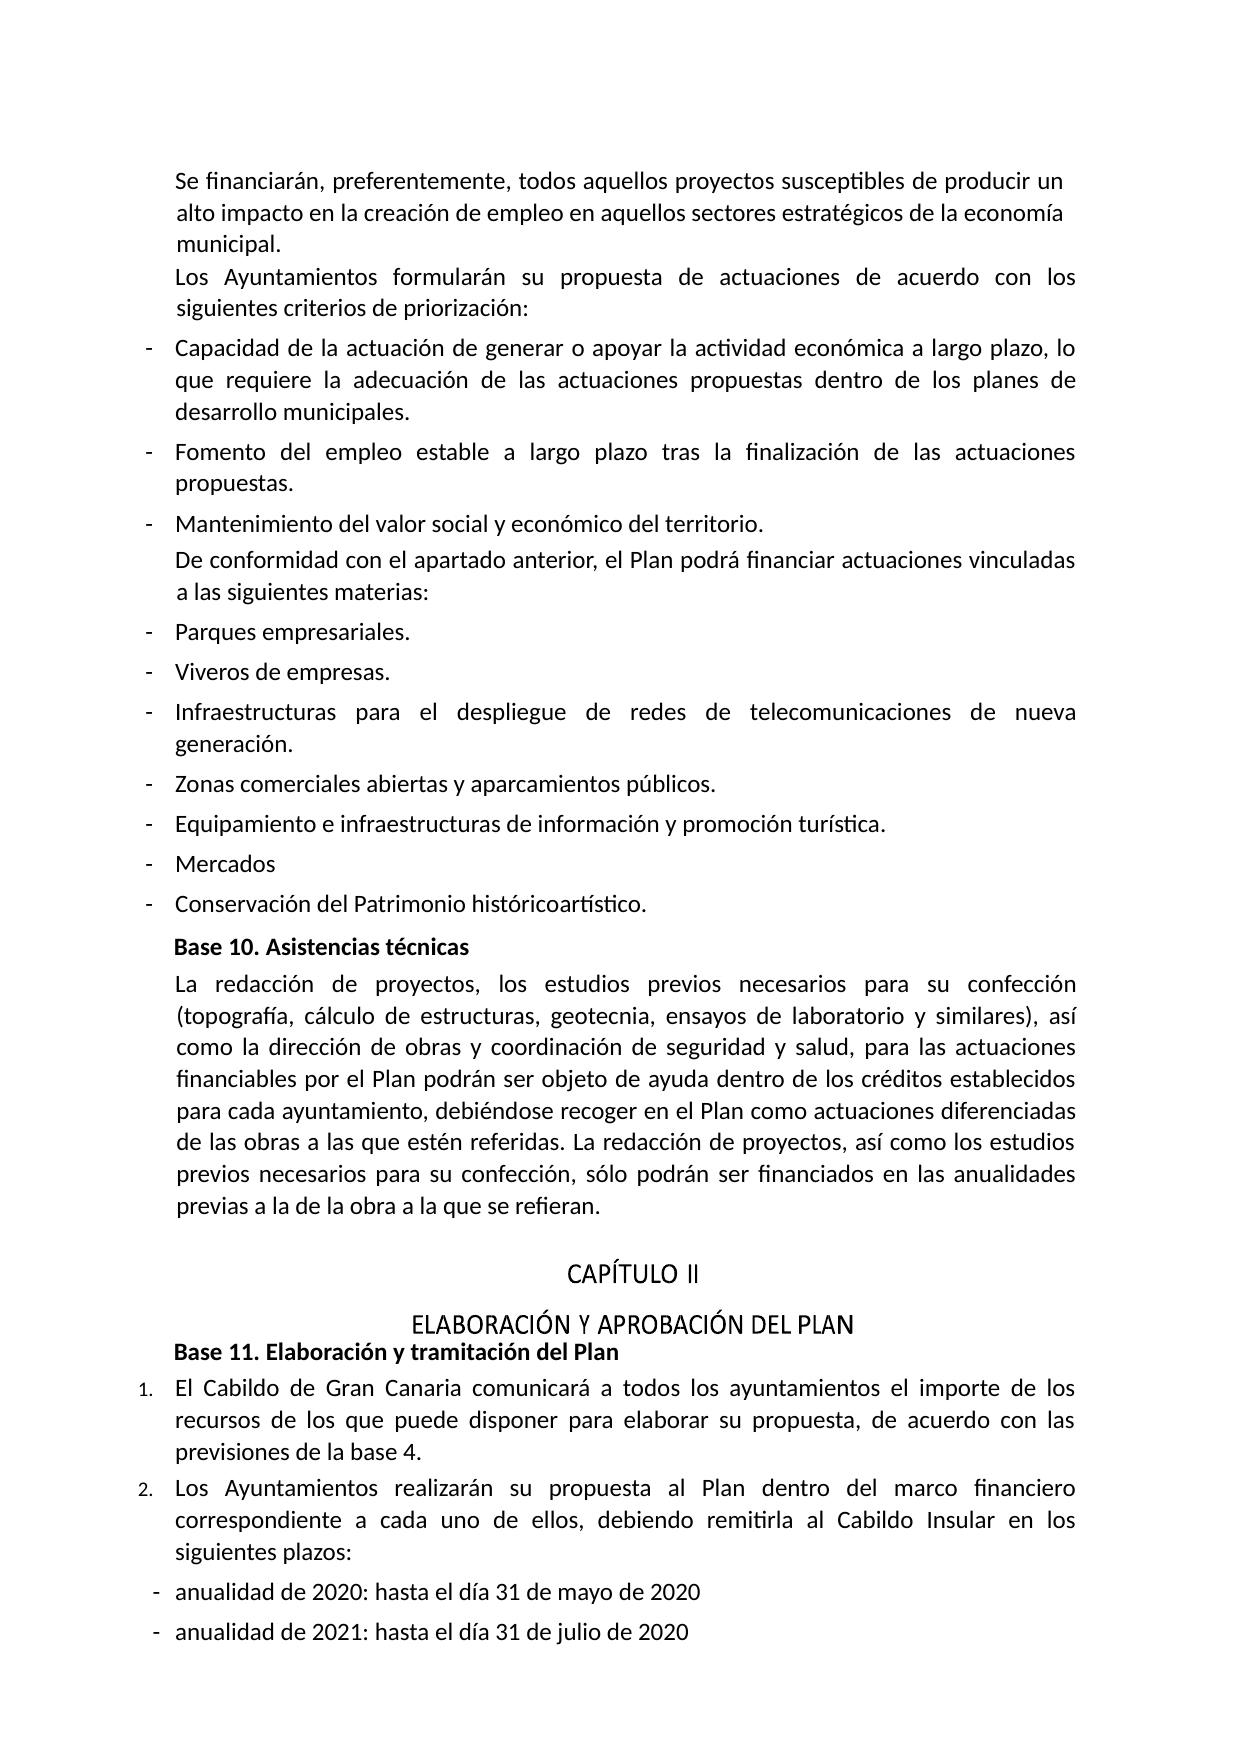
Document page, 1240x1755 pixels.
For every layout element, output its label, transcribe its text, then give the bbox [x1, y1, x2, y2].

list Fomento del empleo estable a largo plazo tras la finalización de las actuaciones propuestas. [145, 436, 1077, 498]
list anualidad de 2020: hasta el día 31 de mayo de 2020 [152, 1576, 1077, 1607]
list Equipamiento e infraestructuras de información y promoción turística. [145, 808, 1077, 839]
list anualidad de 2021: hasta el día 31 de julio de 2020 [152, 1616, 1077, 1646]
text Base 11.­ Elaboración y tramitación del Plan [173, 1336, 1162, 1367]
list Los Ayuntamientos realizarán su propuesta al Plan dentro del marco financiero correspondiente a cada uno de ellos, debiendo remitirla al Cabildo Insular en los siguientes plazos: [138, 1472, 1077, 1566]
list Conservación del Patrimonio histórico­artístico. [145, 888, 1077, 919]
text Se financiarán, preferentemente, todos aquellos proyectos susceptibles de producir un alto impacto en la creación de empleo en aquellos sectores estratégicos de la economía municipal. [175, 165, 1064, 259]
text Base 10.­ Asistencias técnicas [173, 932, 1162, 962]
list Parques empresariales. [145, 616, 1077, 647]
list El Cabildo de Gran Canaria comunicará a todos los ayuntamientos el importe de los recursos de los que puede disponer para elaborar su propuesta, de acuerdo con las previsiones de la base 4. [138, 1372, 1077, 1466]
list Mantenimiento del valor social y económico del territorio. [145, 508, 1077, 538]
text La redacción de proyectos, los estudios previos necesarios para su confección (topografía, cálculo de estructuras, geotecnia, ensayos de laboratorio y similares), así como la dirección de obras y coordinación de seguridad y salud, para las actuaciones financiables por el Plan podrán ser objeto de ayuda dentro de los créditos establecidos para cada ayuntamiento, debiéndose recoger en el Plan como actuaciones diferenciadas de las obras a las que estén referidas. La redacción de proyectos, así como los estudios previos necesarios para su confección, sólo podrán ser financiados en las anualidades previas a la de la obra a la que se refieran. [175, 968, 1077, 1220]
text Los Ayuntamientos formularán su propuesta de actuaciones de acuerdo con los siguientes criterios de priorización: [175, 261, 1077, 323]
list Capacidad de la actuación de generar o apoyar la actividad económica a largo plazo, lo que requiere la adecuación de las actuaciones propuestas dentro de los planes de desarrollo municipales. [145, 332, 1077, 426]
list Viveros de empresas. [145, 656, 1077, 687]
list Mercados [145, 848, 1077, 879]
list Infraestructuras para el despliegue de redes de telecomunicaciones de nueva generación. [145, 696, 1077, 759]
text De conformidad con el apartado anterior, el Plan podrá financiar actuaciones vinculadas a las siguientes materias: [175, 544, 1077, 607]
list Zonas comerciales abiertas y aparcamientos públicos. [145, 768, 1077, 799]
